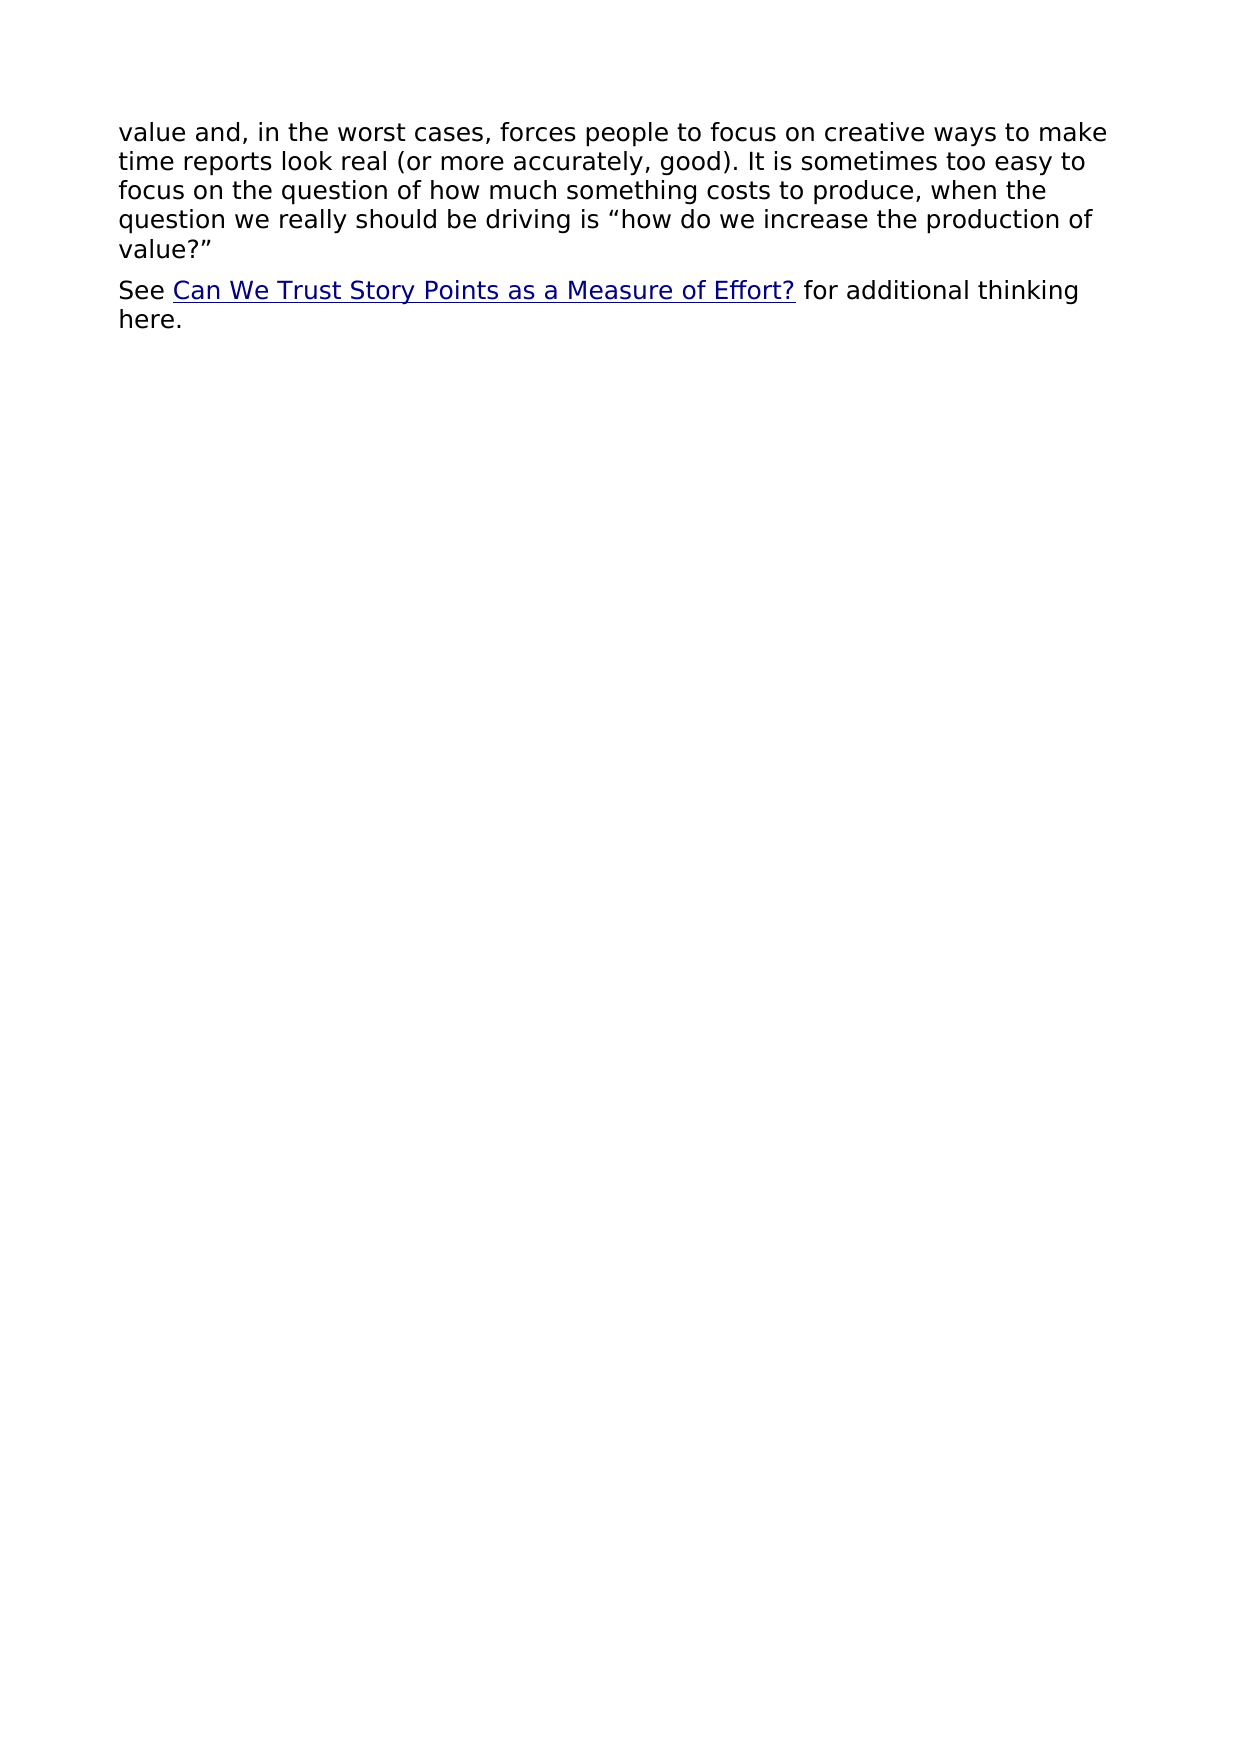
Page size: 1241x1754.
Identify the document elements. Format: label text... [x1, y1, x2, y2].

text See Can We Trust Story Points as a Measure of Effort? for additional thinking here. [118, 276, 1122, 335]
text value and, in the worst cases, forces people to focus on creative ways to make time reports look real (or more accurately, good). It is sometimes too easy to focus on the question of how much something costs to produce, when the question we really should be driving is “how do we increase the production of value?” [118, 118, 1122, 264]
